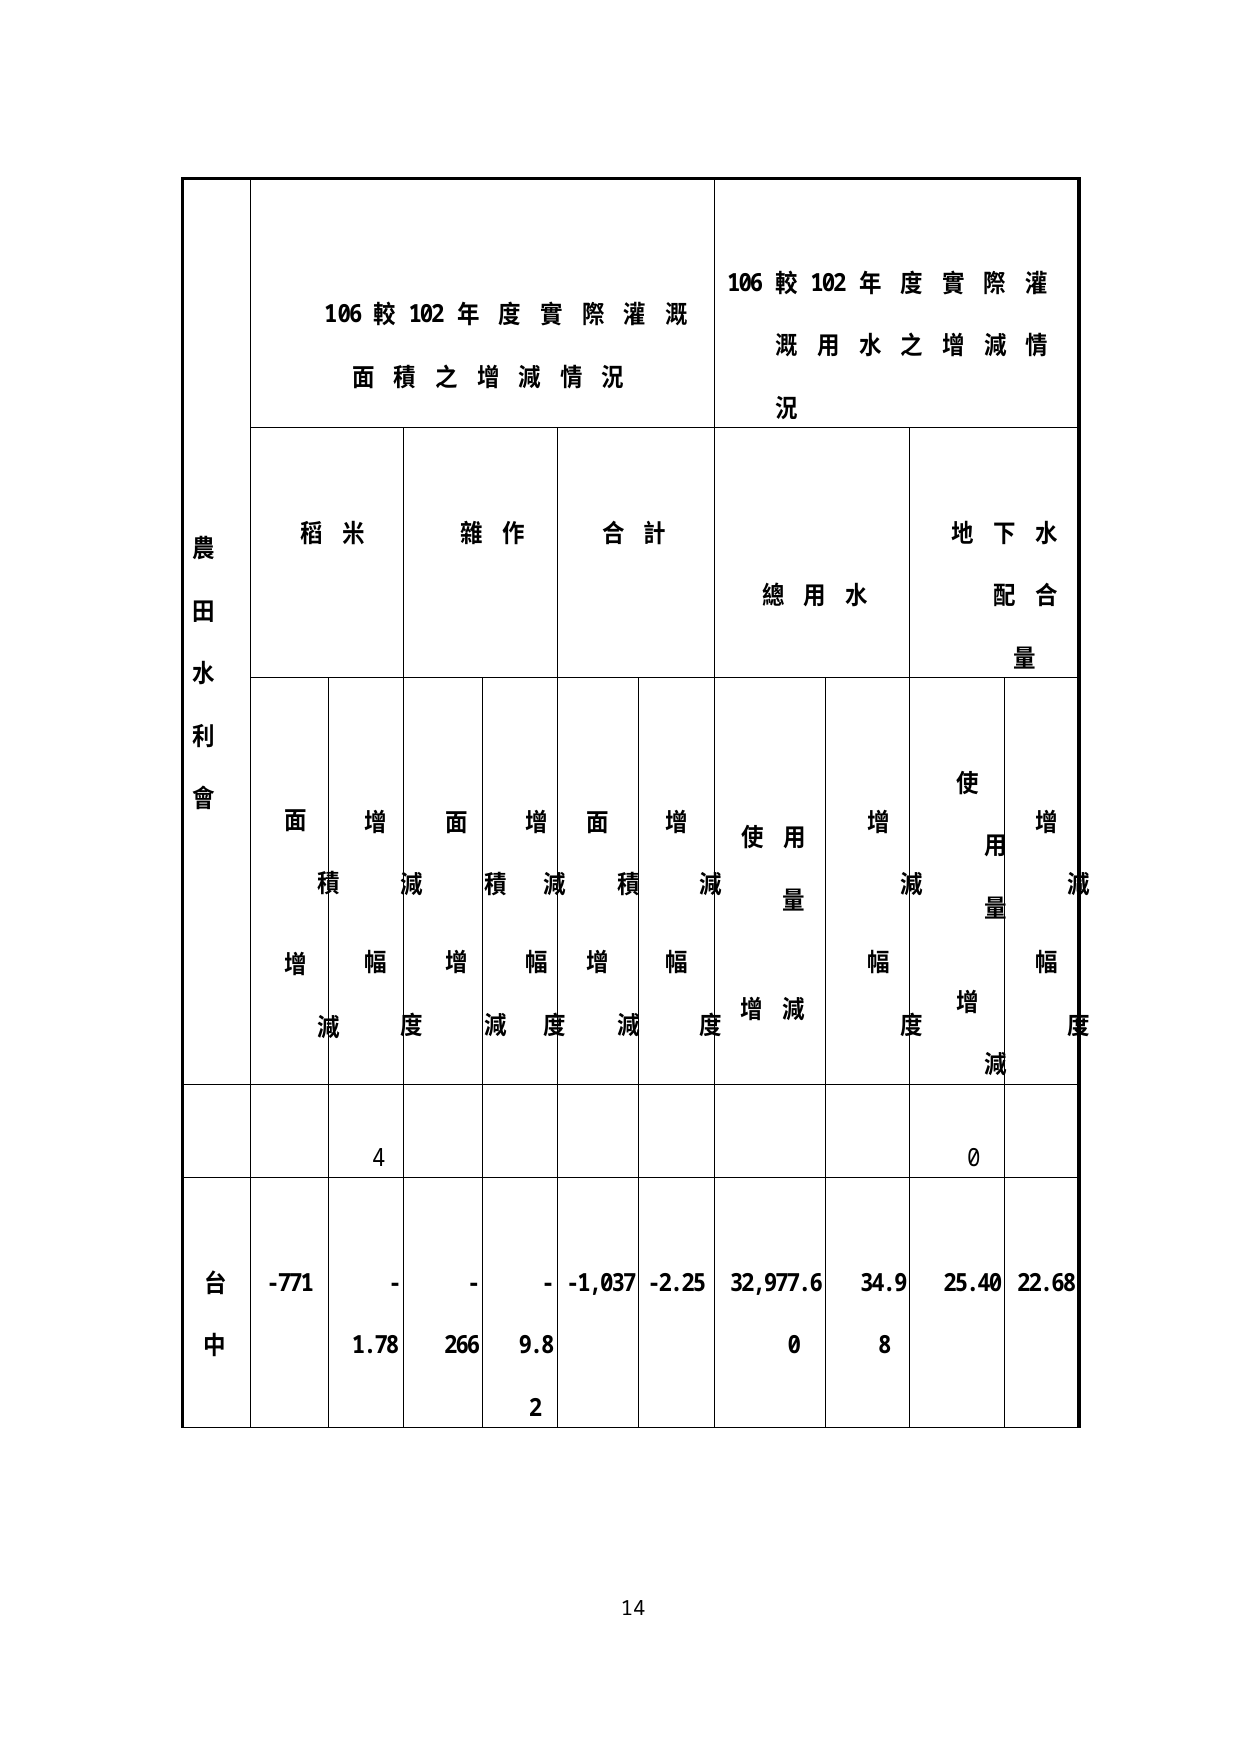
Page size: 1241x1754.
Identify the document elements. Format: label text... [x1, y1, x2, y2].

table_cell -2.25 [639, 1178, 714, 1427]
table_cell 22.68 [1005, 1178, 1077, 1427]
table_cell [184, 1085, 250, 1177]
table_cell -9.82 [483, 1178, 557, 1427]
table_cell 雜作 [404, 428, 557, 677]
table_cell 面積 增減 [404, 678, 482, 1083]
table_cell 34.98 [826, 1178, 909, 1427]
table_cell 面積 增減 [558, 678, 638, 1083]
table_cell [483, 1085, 557, 1177]
table_cell 使用量 增減 [715, 678, 825, 1083]
table_cell -1.78 [329, 1178, 403, 1427]
table_cell [715, 1085, 825, 1177]
table_cell 地下水配合量 [910, 428, 1077, 677]
table_cell [558, 1085, 638, 1177]
table_cell 0 [910, 1085, 1004, 1177]
table_cell 增減 幅度 [826, 678, 909, 1083]
table_cell 增減 幅度 [329, 678, 403, 1083]
table_cell 稻米 [251, 428, 403, 677]
table_cell [1005, 1085, 1077, 1177]
table_cell -266 [404, 1178, 482, 1427]
table_cell 增減 幅度 [483, 678, 557, 1083]
table_cell [404, 1085, 482, 1177]
table_cell 面積 增減 [251, 678, 328, 1083]
table_cell [251, 1085, 328, 1177]
table_header 106較102年度實際灌溉用水之增減情況 [715, 180, 1077, 427]
table_cell -771 [251, 1178, 328, 1427]
table_cell 4 [329, 1085, 403, 1177]
table_cell -1,037 [558, 1178, 638, 1427]
table_cell [639, 1085, 714, 1177]
table_cell 台 中 [184, 1178, 250, 1427]
table_cell 合計 [558, 428, 714, 677]
table_cell 增減 幅度 [639, 678, 714, 1083]
table_cell 32,977.60 [715, 1178, 825, 1427]
table_header 農田水利會 [184, 180, 250, 1083]
table_cell 使用量 增減 [910, 678, 1004, 1083]
table_cell 總用水 [715, 428, 909, 677]
table_cell 25.40 [910, 1178, 1004, 1427]
table_cell [826, 1085, 909, 1177]
table_header 106較102年度實際灌溉面積之增減情況 [251, 180, 714, 427]
table_cell 增減 幅度 [1005, 678, 1077, 1083]
